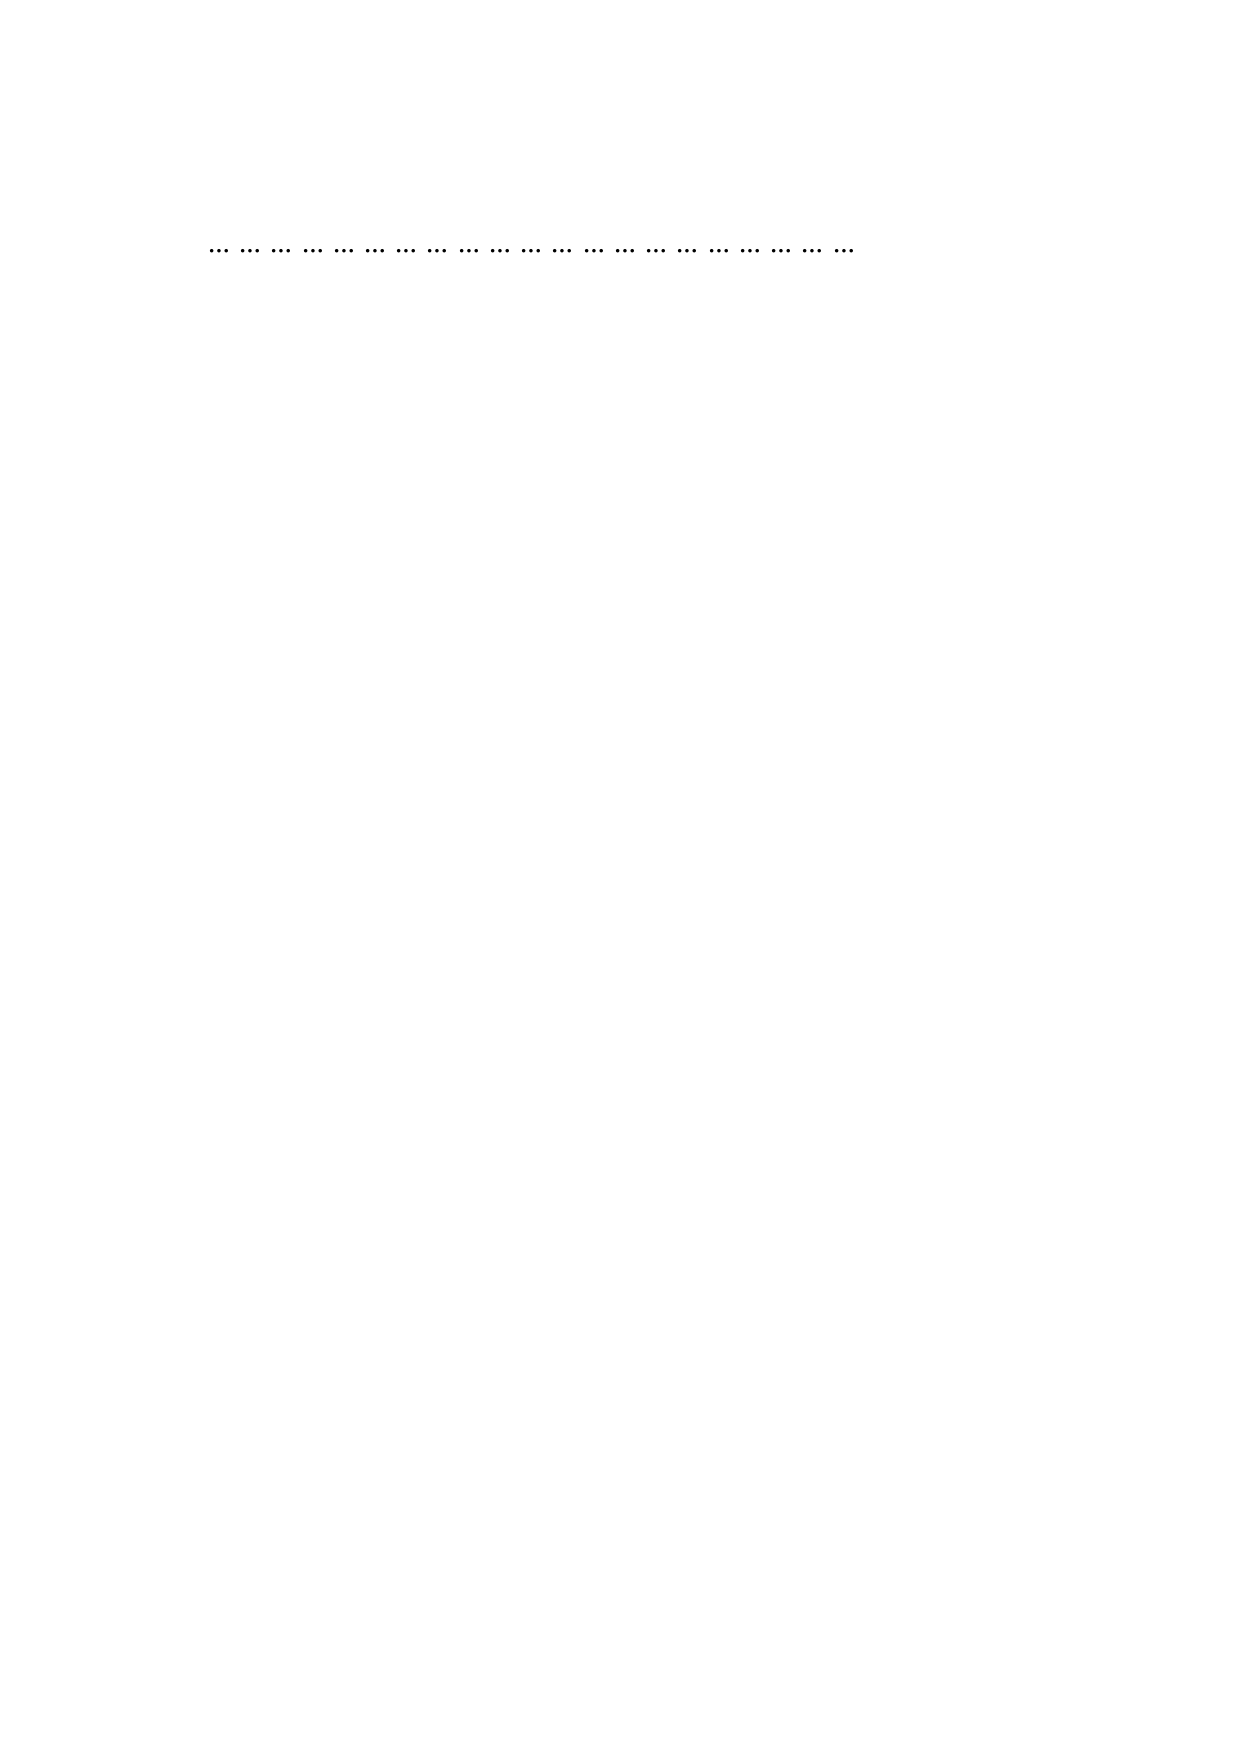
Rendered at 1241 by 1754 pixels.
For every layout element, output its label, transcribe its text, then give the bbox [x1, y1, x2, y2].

table_cell （ [973, 219, 991, 281]
table_cell 350 [1056, 219, 1092, 281]
table_cell ～ [1027, 219, 1056, 281]
table_cell ……………………………………………………… [150, 219, 973, 281]
table_cell 257 [991, 219, 1027, 281]
table_cell ） [1092, 219, 1108, 281]
